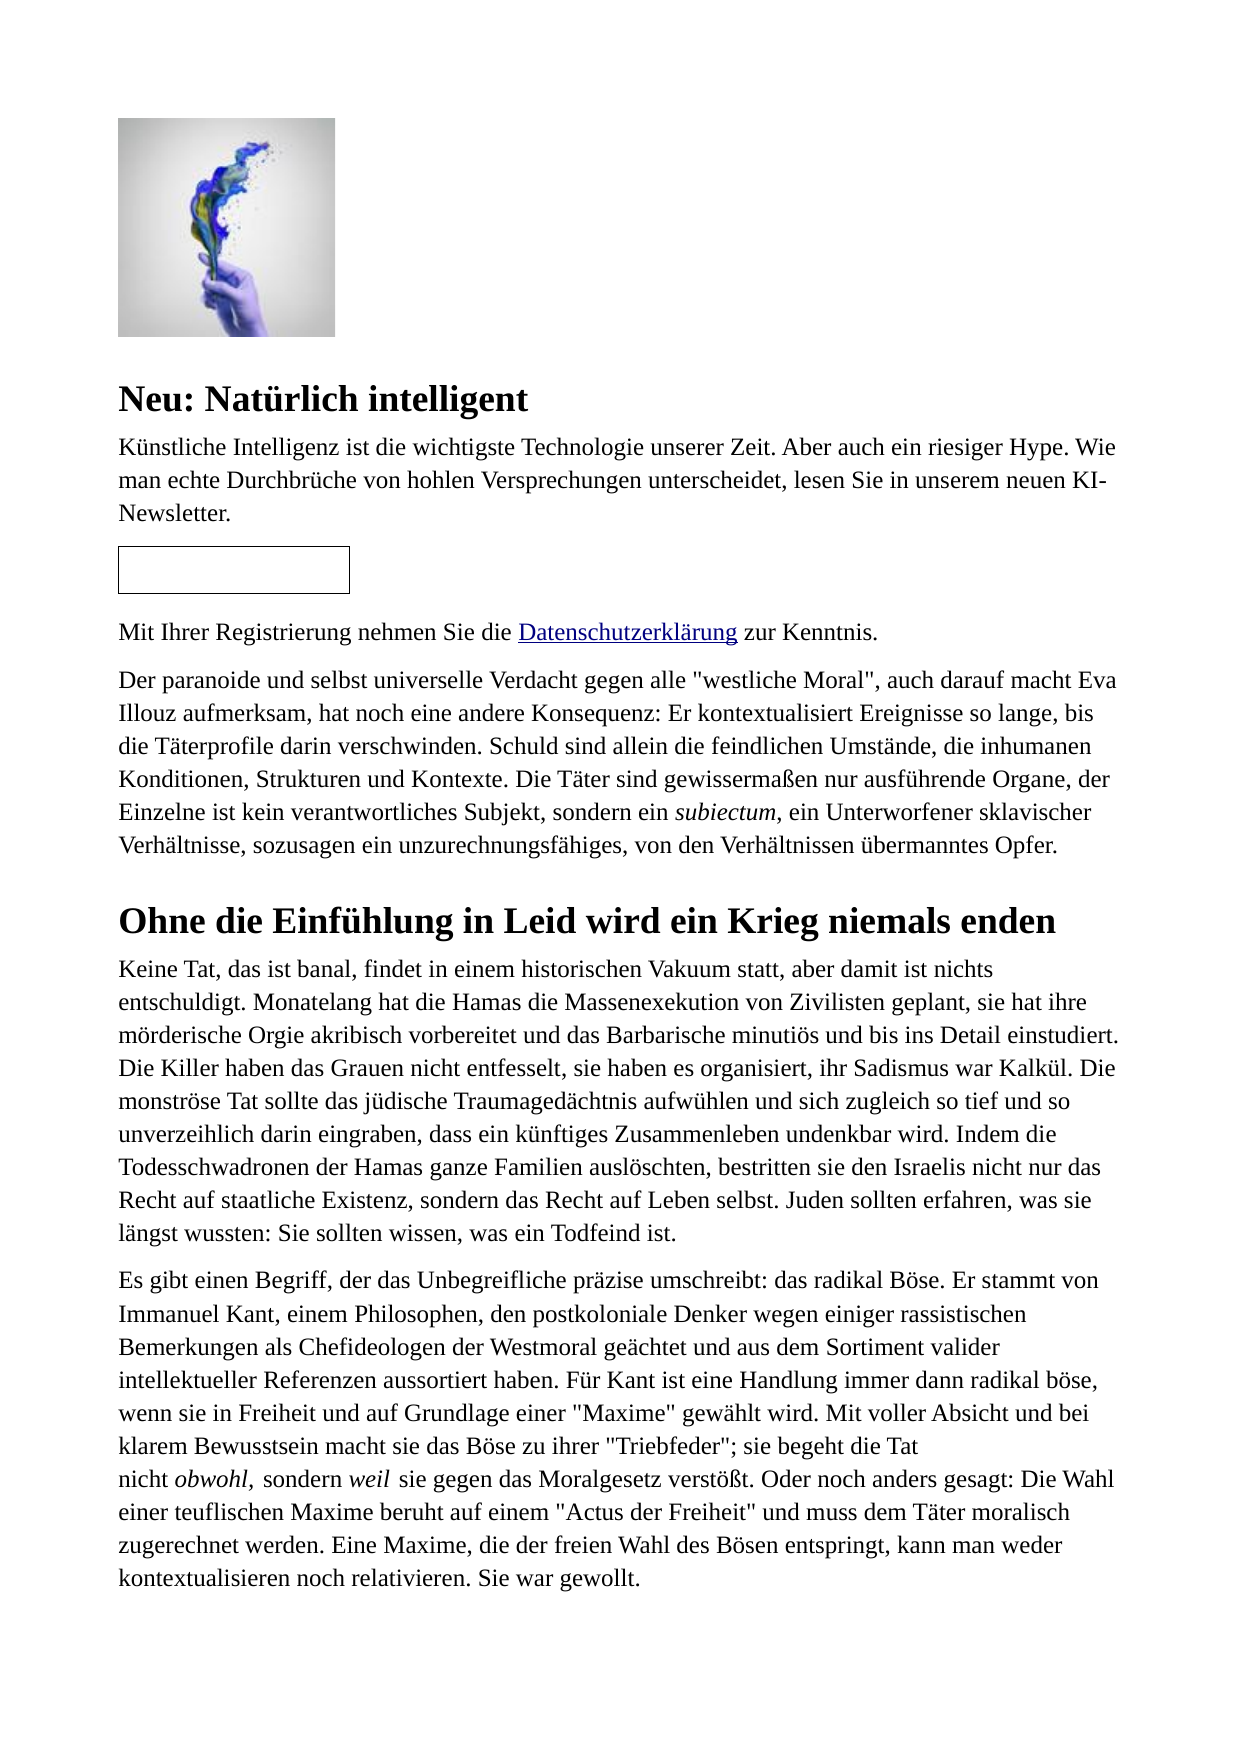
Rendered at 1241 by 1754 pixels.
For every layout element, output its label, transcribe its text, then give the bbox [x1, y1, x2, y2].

text Keine Tat, das ist banal, findet in einem historischen Vakuum statt, aber damit ist nichts entschuldigt. Monatelang hat die Hamas die Massenexekution von Zivilisten geplant, sie hat ihre mörderische Orgie akribisch vorbereitet und das Barbarische minutiös und bis ins Detail einstudiert. Die Killer haben das Grauen nicht entfesselt, sie haben es organisiert, ihr Sadismus war Kalkül. Die monströse Tat sollte das jüdische Traumagedächtnis aufwühlen und sich zugleich so tief und so unverzeihlich darin eingraben, dass ein künftiges Zusammenleben undenkbar wird. Indem die Todesschwadronen der Hamas ganze Familien auslöschten, bestritten sie den Israelis nicht nur das Recht auf staatliche Existenz, sondern das Recht auf Leben selbst. Juden sollten erfahren, was sie längst wussten: Sie sollten wissen, was ein Todfeind ist. [118, 954, 1122, 1247]
text Mit Ihrer Registrierung nehmen Sie die Datenschutzerklärung zur Kenntnis. [118, 617, 1122, 646]
text Der paranoide und selbst universelle Verdacht gegen alle "westliche Moral", auch darauf macht Eva Illouz aufmerksam, hat noch eine andere Konsequenz: Er kontextualisiert Ereignisse so lange, bis die Täterprofile darin verschwinden. Schuld sind allein die feindlichen Umstände, die inhumanen Konditionen, Strukturen und Kontexte. Die Täter sind gewissermaßen nur ausführende Organe, der Einzelne ist kein verantwortliches Subjekt, sondern ein subiectum, ein Unterworfener sklavischer Verhältnisse, sozusagen ein unzurechnungsfähiges, von den Verhältnissen übermanntes Opfer. [118, 665, 1122, 858]
subtitle Ohne die Einfühlung in Leid wird ein Krieg niemals enden [118, 898, 1122, 941]
picture [118, 118, 336, 337]
text Künstliche Intelligenz ist die wichtigste Technologie unserer Zeit. Aber auch ein riesiger Hype. Wie man echte Durchbrüche von hohlen Versprechungen unterscheidet, lesen Sie in unserem neuen KI-Newsletter. [118, 432, 1122, 527]
text Es gibt einen Begriff, der das Unbegreifliche präzise umschreibt: das radikal Böse. Er stammt von Immanuel Kant, einem Philosophen, den postkoloniale Denker wegen einiger rassistischen Bemerkungen als Chefideologen der Westmoral geächtet und aus dem Sortiment valider intellektueller Referenzen aussortiert haben. Für Kant ist eine Handlung immer dann radikal böse, wenn sie in Freiheit und auf Grundlage einer "Maxime" gewählt wird. Mit voller Absicht und bei klarem Bewusstsein macht sie das Böse zu ihrer "Triebfeder"; sie begeht die Tat nicht obwohl, sondern weil sie gegen das Moralgesetz verstößt. Oder noch anders gesagt: Die Wahl einer teuflischen Maxime beruht auf einem "Actus der Freiheit" und muss dem Täter moralisch zugerechnet werden. Eine Maxime, die der freien Wahl des Bösen entspringt, kann man weder kontextualisieren noch relativieren. Sie war gewollt. [118, 1266, 1122, 1592]
subtitle Neu: Natürlich intelligent [118, 377, 1122, 420]
